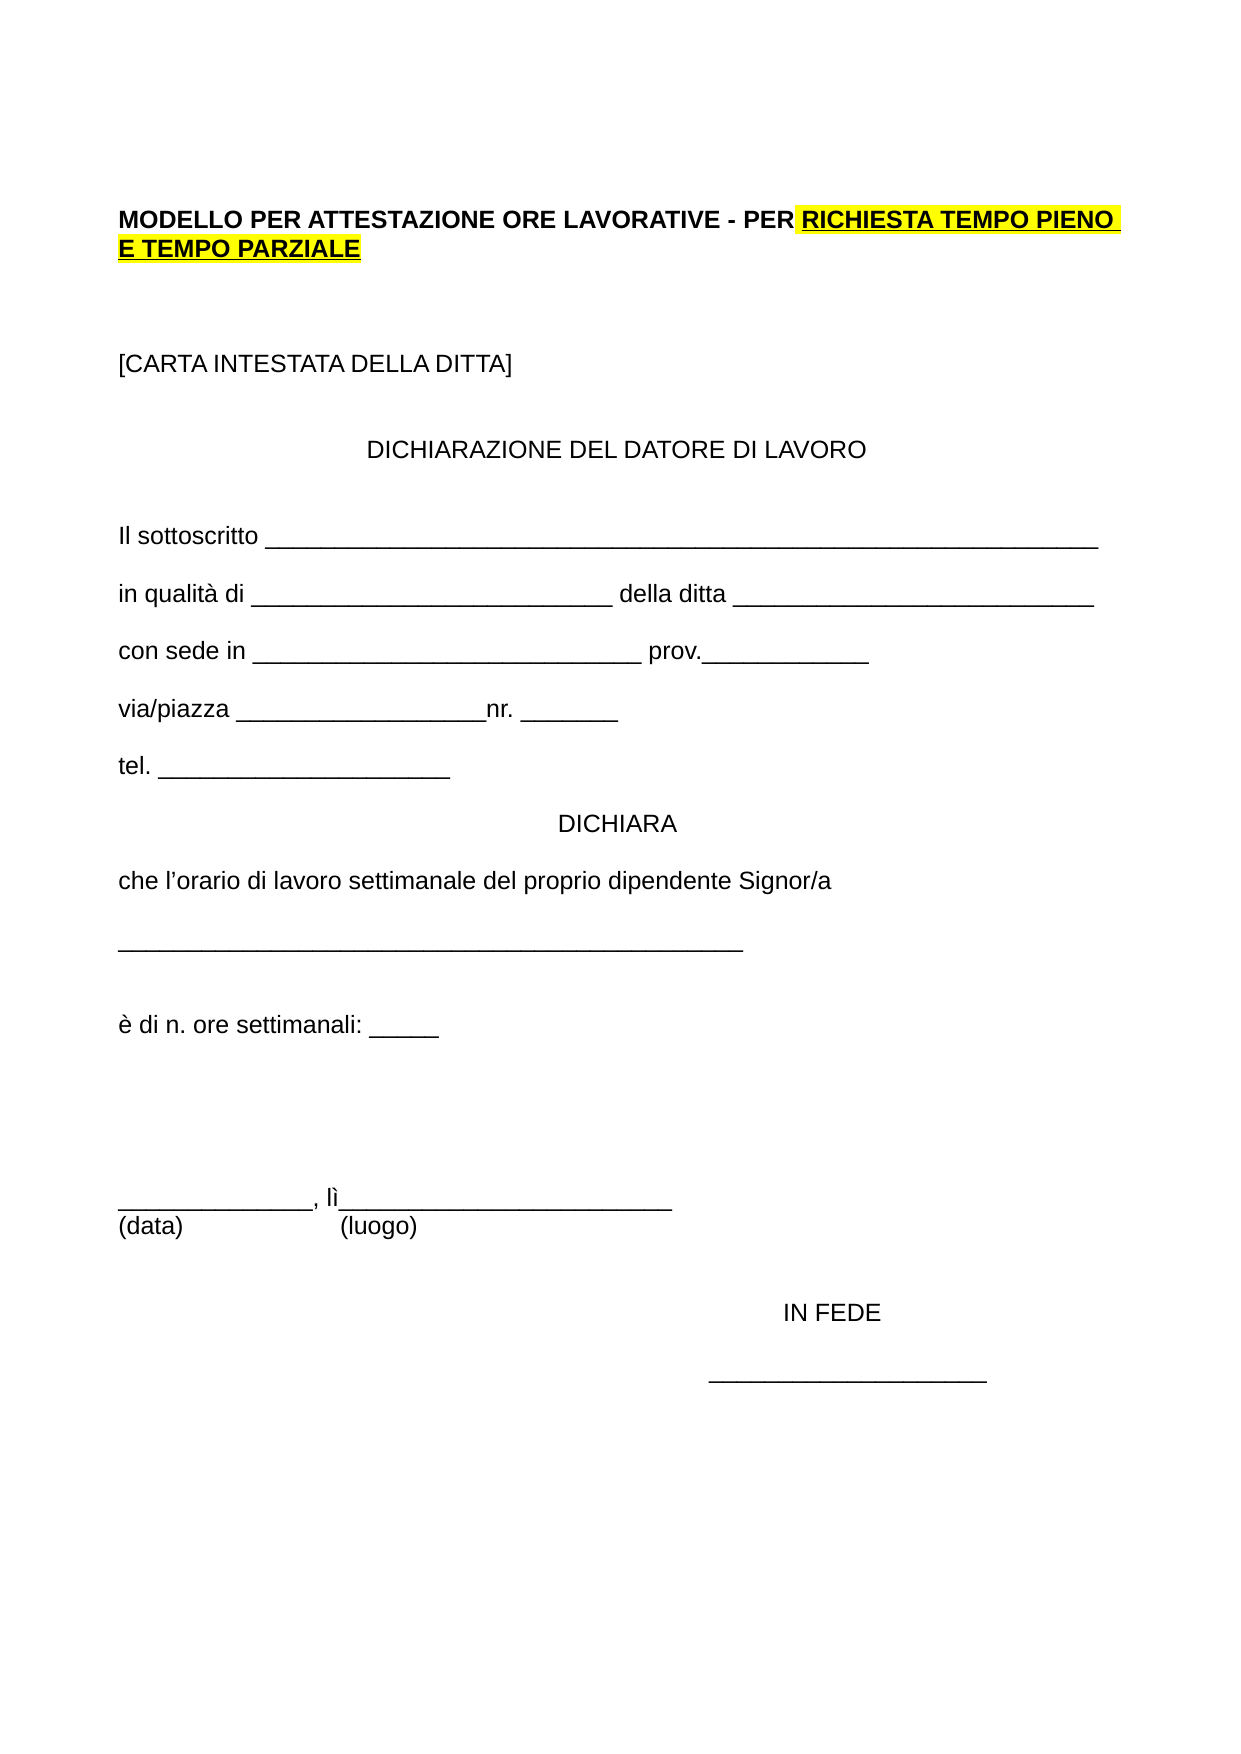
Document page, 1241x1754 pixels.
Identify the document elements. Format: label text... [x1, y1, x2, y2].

text via/piazza __________________nr. _______ [118, 694, 1122, 723]
text è di n. ore settimanali: _____ [118, 1010, 1122, 1039]
text Il sottoscritto ____________________________________________________________ [118, 521, 1122, 550]
text (data) (luogo) [118, 1211, 1122, 1240]
text ____________________ [118, 1355, 1122, 1384]
text tel. _____________________ [118, 751, 1122, 780]
text con sede in ____________________________ prov.____________ [118, 636, 1122, 665]
text [CARTA INTESTATA DELLA DITTA] [118, 349, 1122, 378]
text DICHIARAZIONE DEL DATORE DI LAVORO [118, 435, 1122, 464]
text _____________________________________________ [118, 924, 1122, 953]
text DICHIARA [118, 809, 1122, 838]
text IN FEDE [118, 1298, 1122, 1326]
text ______________, lì________________________ [118, 1183, 1122, 1211]
text in qualità di __________________________ della ditta __________________________ [118, 579, 1122, 608]
text MODELLO PER ATTESTAZIONE ORE LAVORATIVE - PER RICHIESTA TEMPO PIENO E TEMPO PARZIALE [118, 205, 1122, 263]
text che l’orario di lavoro settimanale del proprio dipendente Signor/a [118, 866, 1122, 895]
